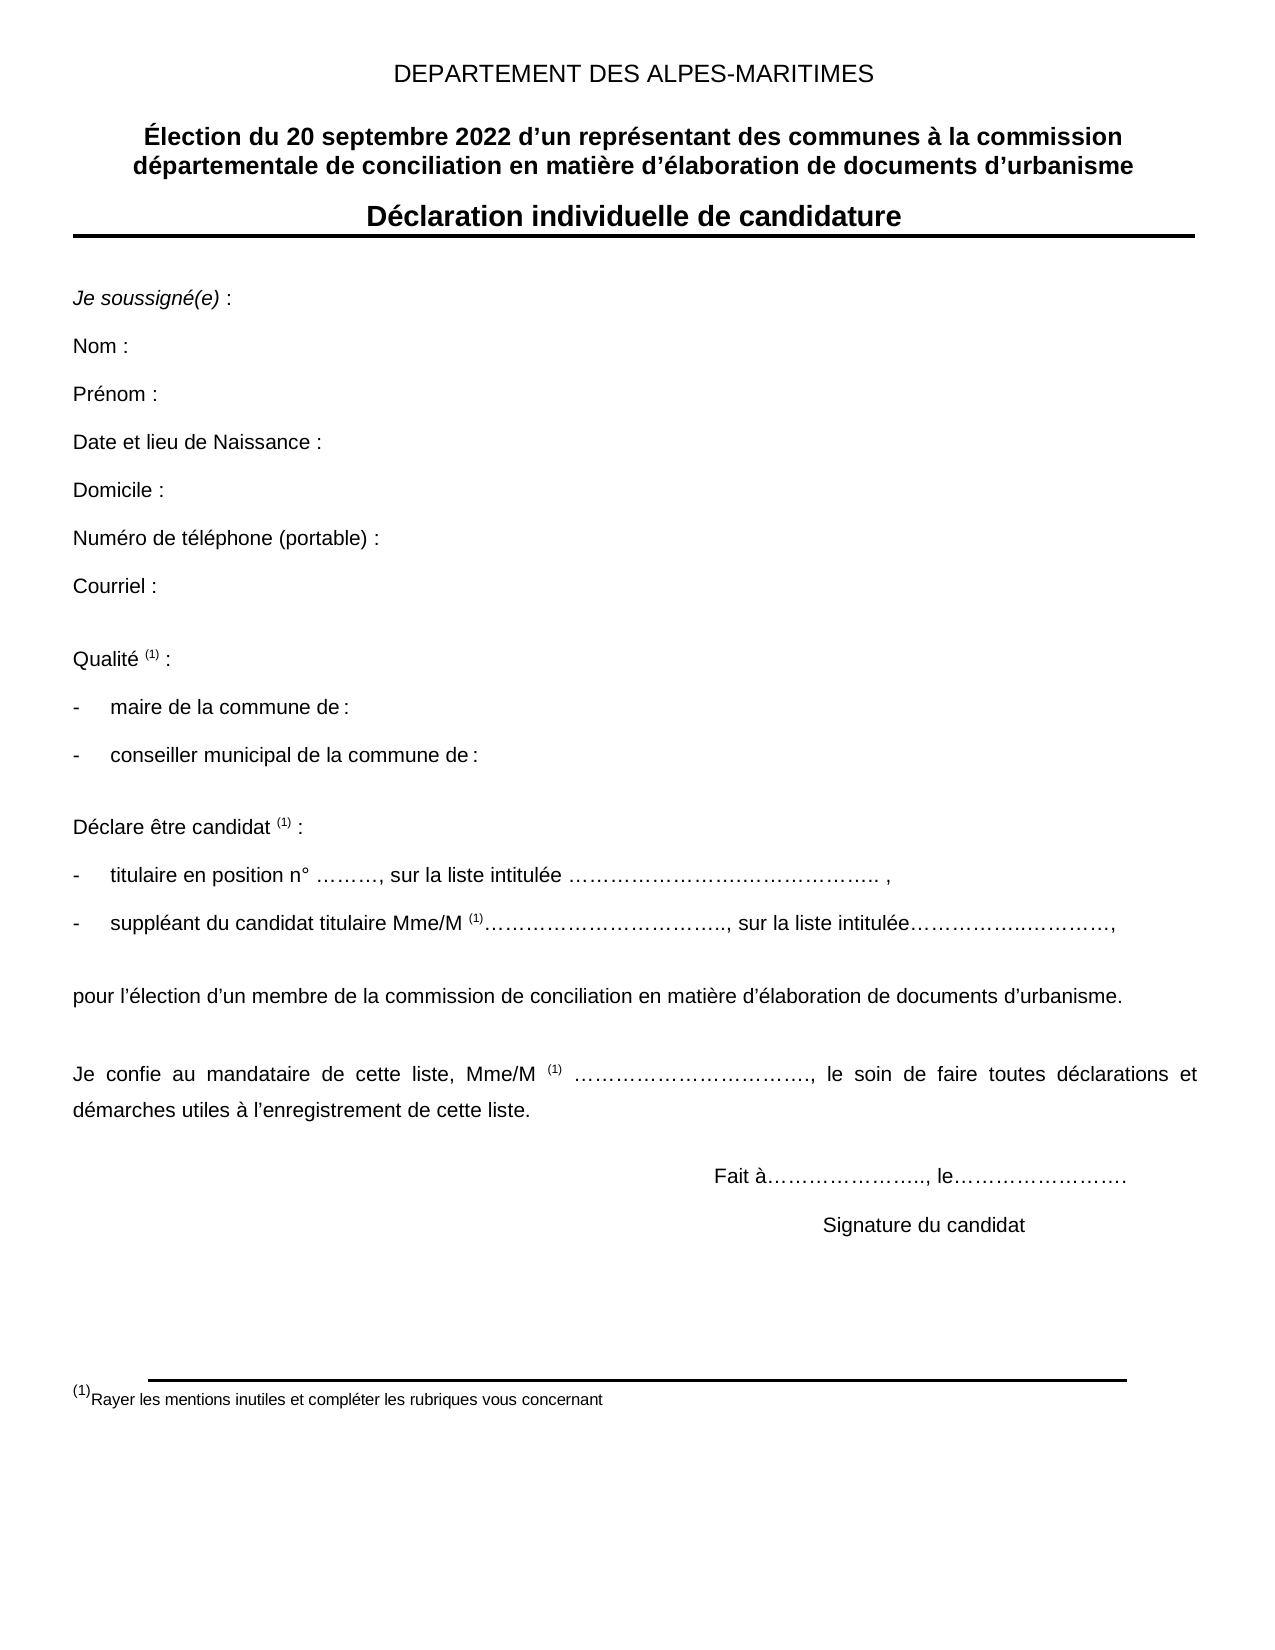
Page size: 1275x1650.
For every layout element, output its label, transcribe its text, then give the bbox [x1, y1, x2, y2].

text Date et lieu de Naissance : [73, 430, 1198, 454]
text Prénom : [73, 382, 1198, 406]
text Élection du 20 septembre 2022 d’un représentant des communes à la commission départementale de conciliation en matière d’élaboration de documents d’urbanisme [73, 122, 1195, 180]
text Courriel : [73, 574, 1198, 598]
text Signature du candidat [148, 1212, 1127, 1237]
text DEPARTEMENT DES ALPES-MARITIMES [73, 59, 1195, 88]
list suppléant du candidat titulaire Mme/M (1)…………………………….., sur la liste intitulée……………..…………, [73, 911, 1198, 935]
text Domicile : [73, 478, 1198, 502]
text pour l’élection d’un membre de la commission de conciliation en matière d’élaboration de documents d’urbanisme. [73, 983, 1198, 1008]
list conseiller municipal de la commune de : [73, 743, 1198, 767]
text Déclaration individuelle de candidature [73, 199, 1195, 234]
text (1)Rayer les mentions inutiles et compléter les rubriques vous concernant [73, 1382, 1127, 1411]
text Numéro de téléphone (portable) : [73, 526, 1198, 550]
list titulaire en position n° ………, sur la liste intitulée …………………….……………….. , [73, 863, 1198, 887]
text Qualité (1) : [73, 647, 1198, 671]
text Je confie au mandataire de cette liste, Mme/M (1) ……………………………., le soin de faire toutes déclarations et démarches utiles à l’enregistrement de cette liste. [73, 1062, 1198, 1122]
text Fait à………………….., le……………………. [148, 1164, 1127, 1188]
text Nom : [73, 334, 1198, 358]
list maire de la commune de : [73, 695, 1198, 719]
text Je soussigné(e) : [73, 286, 1198, 310]
text Déclare être candidat (1) : [73, 815, 1198, 839]
